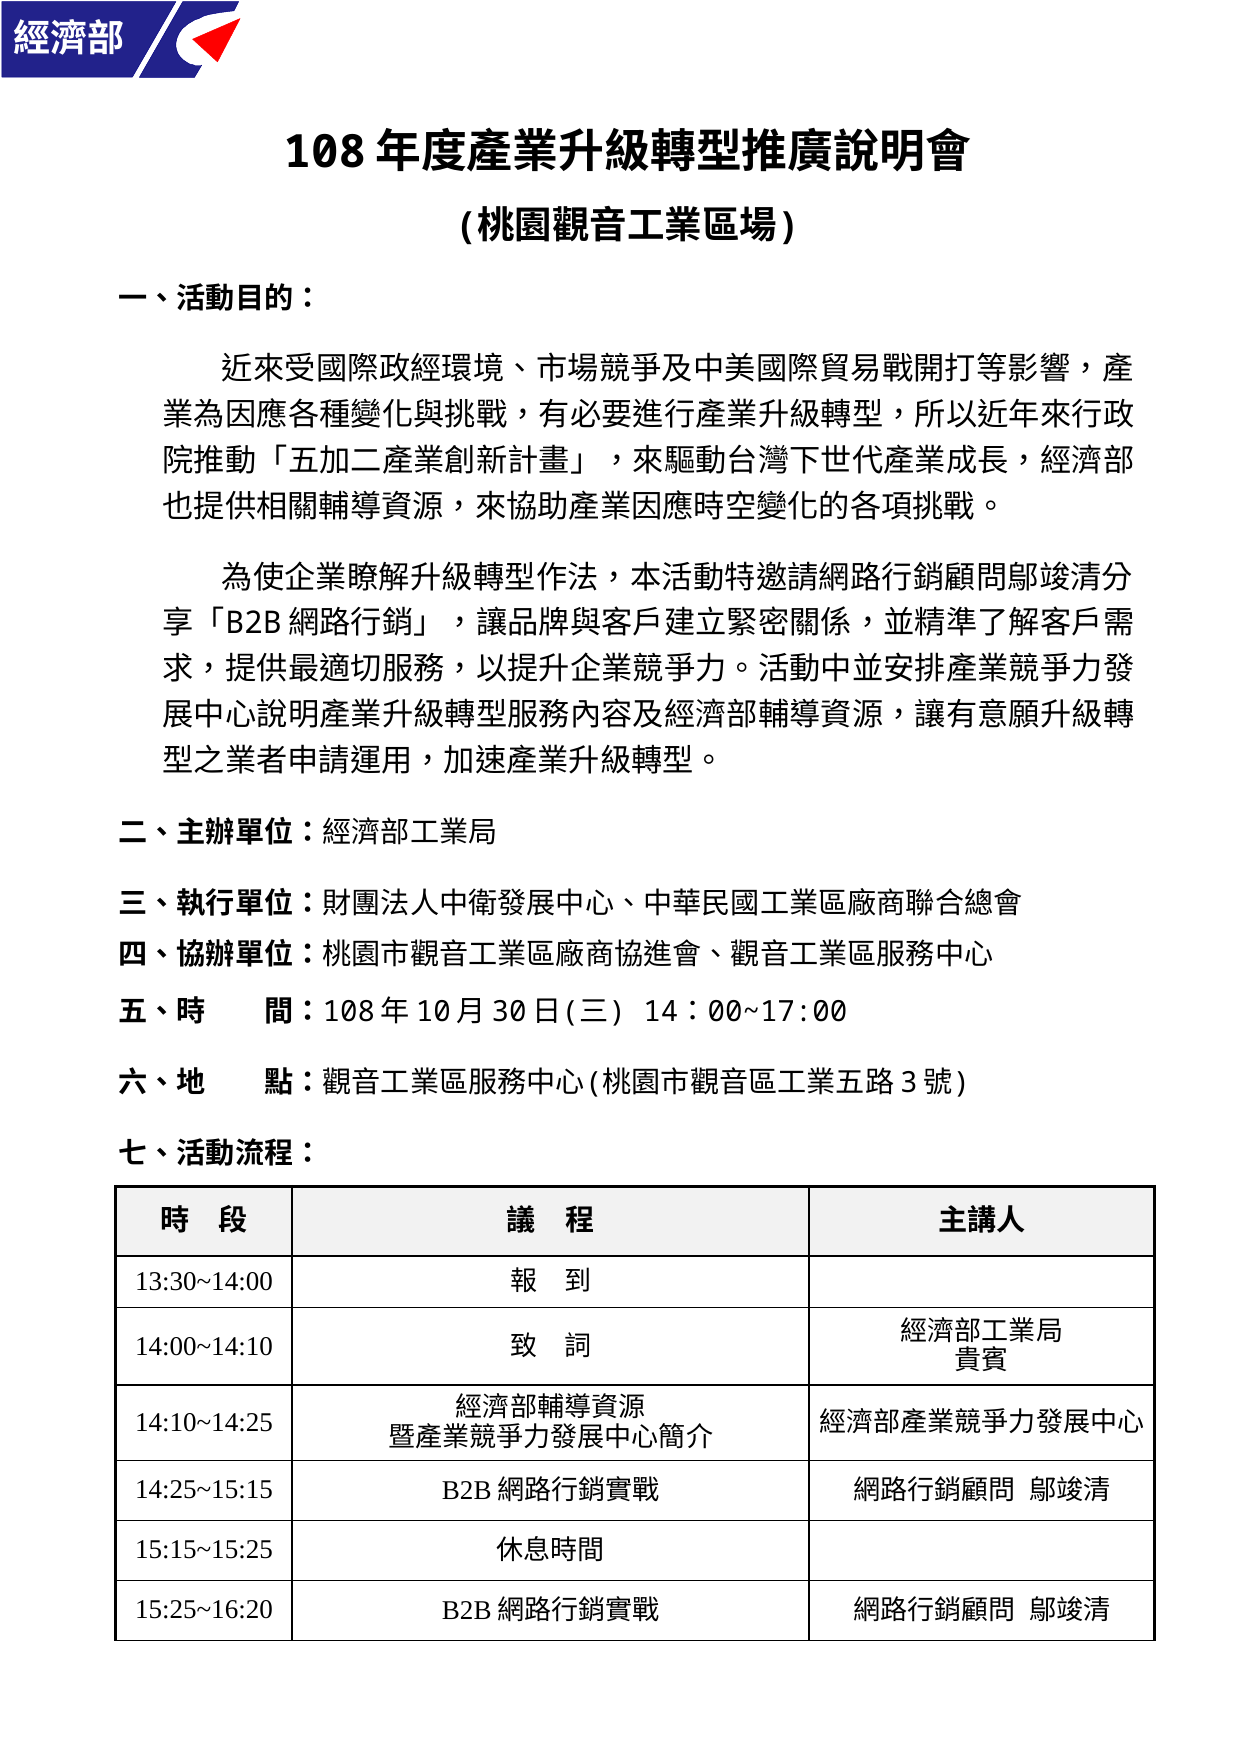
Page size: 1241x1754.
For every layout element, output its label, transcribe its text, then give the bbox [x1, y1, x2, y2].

table_cell 經濟部輔導資源 暨產業競爭力發展中心簡介 [293, 1386, 808, 1459]
table_cell [810, 1257, 1153, 1307]
text 七、活動流程： [118, 1126, 1152, 1172]
text 為使企業瞭解升級轉型作法，本活動特邀請網路行銷顧問鄔竣清分享「B2B網路行銷」，讓品牌與客戶建立緊密關係，並精準了解客戶需求，提供最適切服務，以提升企業競爭力。活動中並安排產業競爭力發展中心說明產業升級轉型服務內容及經濟部輔導資源，讓有意願升級轉型之業者申請運用，加速產業升級轉型。 [162, 551, 1136, 781]
text 近來受國際政經環境、市場競爭及中美國際貿易戰開打等影響，產業為因應各種變化與挑戰，有必要進行產業升級轉型，所以近年來行政院推動「五加二產業創新計畫」，來驅動台灣下世代產業成長，經濟部也提供相關輔導資源，來協助產業因應時空變化的各項挑戰。 [162, 343, 1136, 526]
table_cell 報 到 [293, 1257, 808, 1307]
table_cell 14:10~14:25 [117, 1386, 291, 1459]
table_cell 致 詞 [293, 1308, 808, 1384]
table_cell 經濟部產業競爭力發展中心 [810, 1386, 1153, 1459]
table_header 時 段 [117, 1188, 291, 1255]
table_cell 13:30~14:00 [117, 1257, 291, 1307]
text (桃園觀音工業區場) [118, 201, 1136, 247]
text 五、時 間：108年10月30日(三) 14：00~17:00 [118, 985, 1152, 1031]
text 一、活動目的： [118, 272, 1136, 318]
text 四、協辦單位：桃園市觀音工業區廠商協進會、觀音工業區服務中心 [118, 935, 1152, 972]
table_cell 休息時間 [293, 1521, 808, 1579]
table_cell 14:00~14:10 [117, 1308, 291, 1384]
table_header 議 程 [293, 1188, 808, 1255]
text 六、地 點：觀音工業區服務中心(桃園市觀音區工業五路3號) [118, 1056, 1152, 1101]
table_cell [810, 1521, 1153, 1579]
table_cell 網路行銷顧問 鄔竣清 [810, 1461, 1153, 1519]
table_cell B2B網路行銷實戰 [293, 1581, 808, 1639]
table_cell 15:25~16:20 [117, 1581, 291, 1639]
table_cell 網路行銷顧問 鄔竣清 [810, 1581, 1153, 1639]
text 108年度產業升級轉型推廣說明會 [118, 131, 1136, 176]
table_cell 15:15~15:25 [117, 1521, 291, 1579]
table_cell 經濟部工業局 貴賓 [810, 1308, 1153, 1384]
text 三、執行單位：財團法人中衛發展中心、中華民國工業區廠商聯合總會 [118, 876, 1152, 922]
table_header 主講人 [810, 1188, 1153, 1255]
table_cell 14:25~15:15 [117, 1461, 291, 1519]
text 二、主辦單位：經濟部工業局 [118, 806, 1152, 851]
table_cell B2B網路行銷實戰 [293, 1461, 808, 1519]
